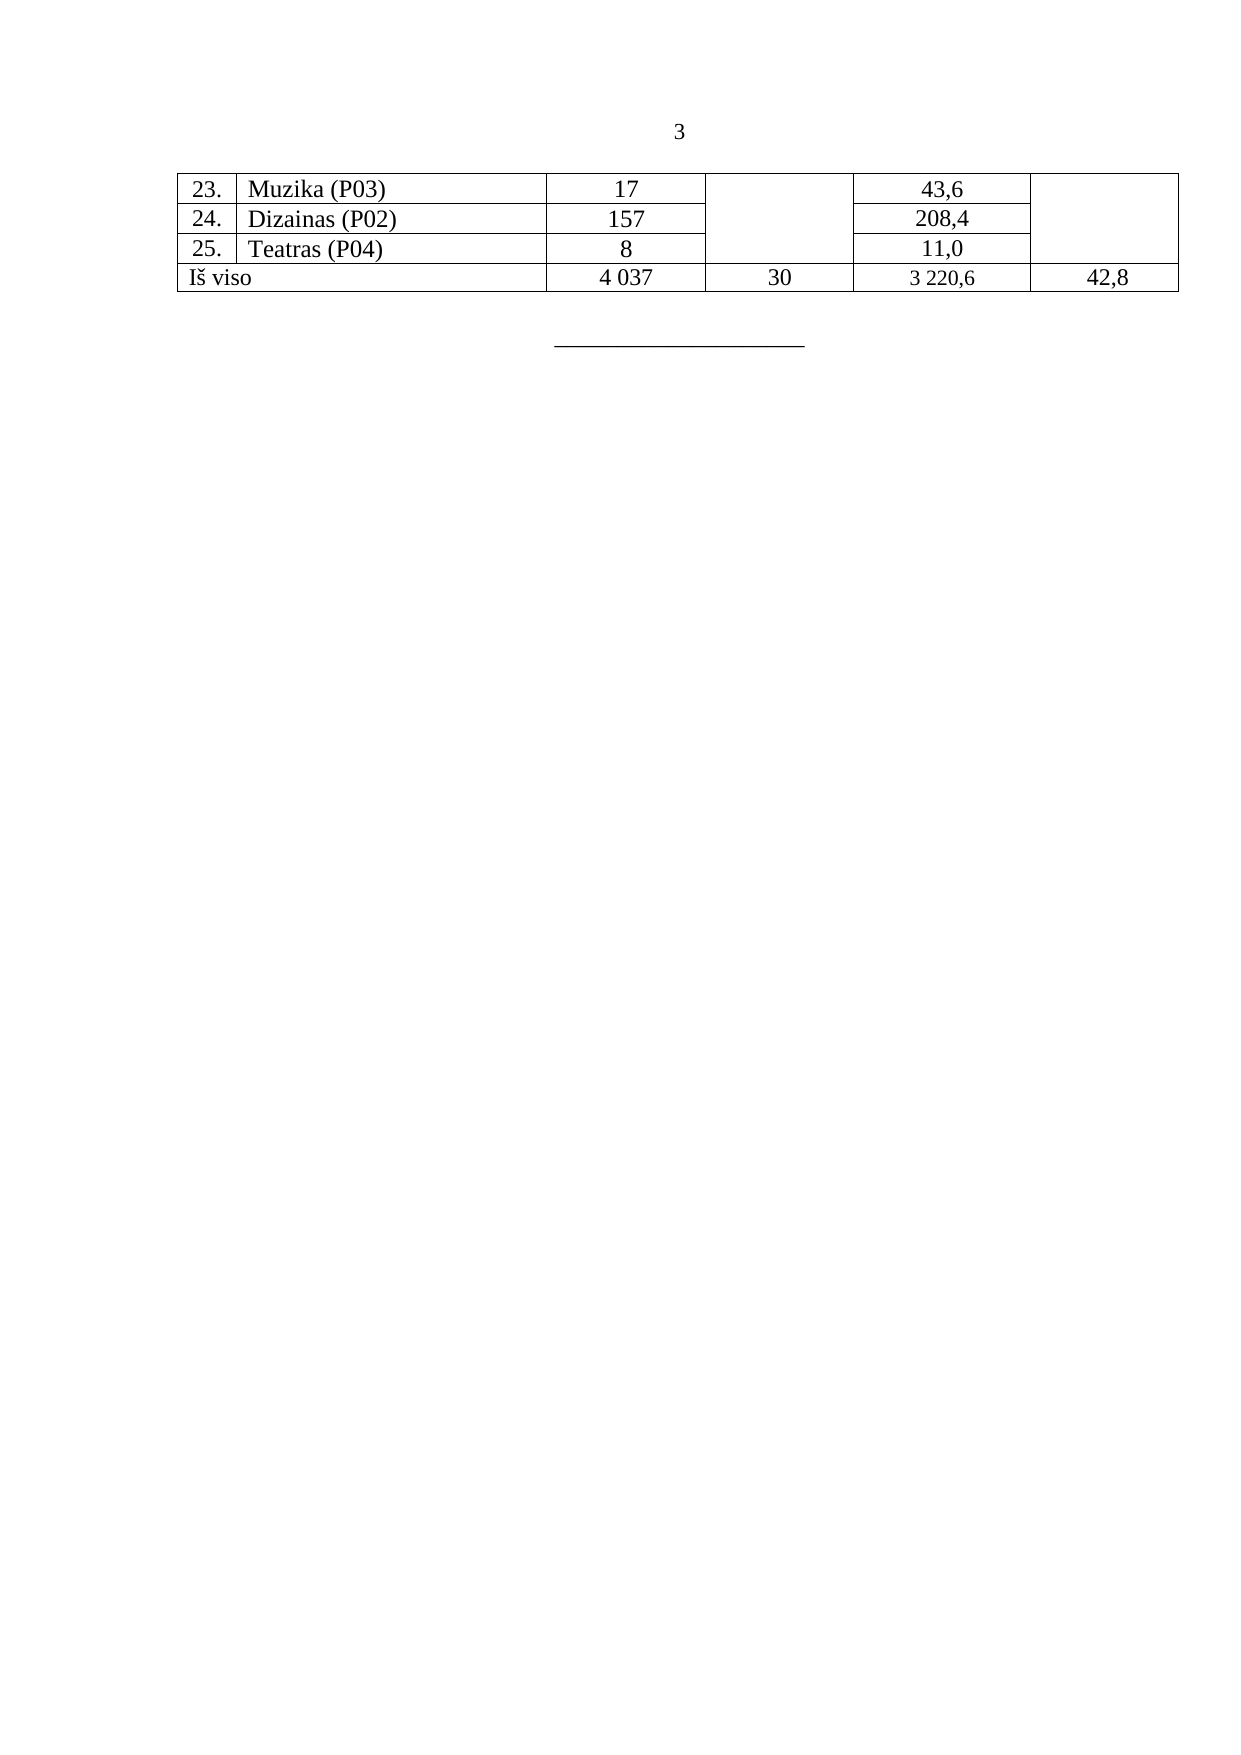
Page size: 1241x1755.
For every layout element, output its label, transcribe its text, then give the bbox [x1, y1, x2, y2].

table_cell 17 [547, 174, 705, 203]
table_cell Dizainas (P02) [237, 204, 546, 233]
table_cell [1031, 174, 1178, 262]
text ____________________ [177, 321, 1181, 349]
table_cell 4 037 [547, 264, 705, 291]
table_cell Iš viso [178, 264, 546, 291]
table_cell 11,0 [854, 234, 1030, 262]
table_cell 43,6 [854, 174, 1030, 203]
table_cell 25. [178, 234, 236, 262]
table_cell 3 220,6 [854, 264, 1030, 291]
table_cell Teatras (P04) [237, 234, 546, 262]
table_cell [706, 174, 853, 262]
table_cell 23. [178, 174, 236, 203]
table_cell Muzika (P03) [237, 174, 546, 203]
table_cell 24. [178, 204, 236, 233]
table_cell 42,8 [1031, 264, 1178, 291]
table_cell 208,4 [854, 204, 1030, 233]
table_cell 8 [547, 234, 705, 262]
table_cell 30 [706, 264, 853, 291]
table_cell 157 [547, 204, 705, 233]
